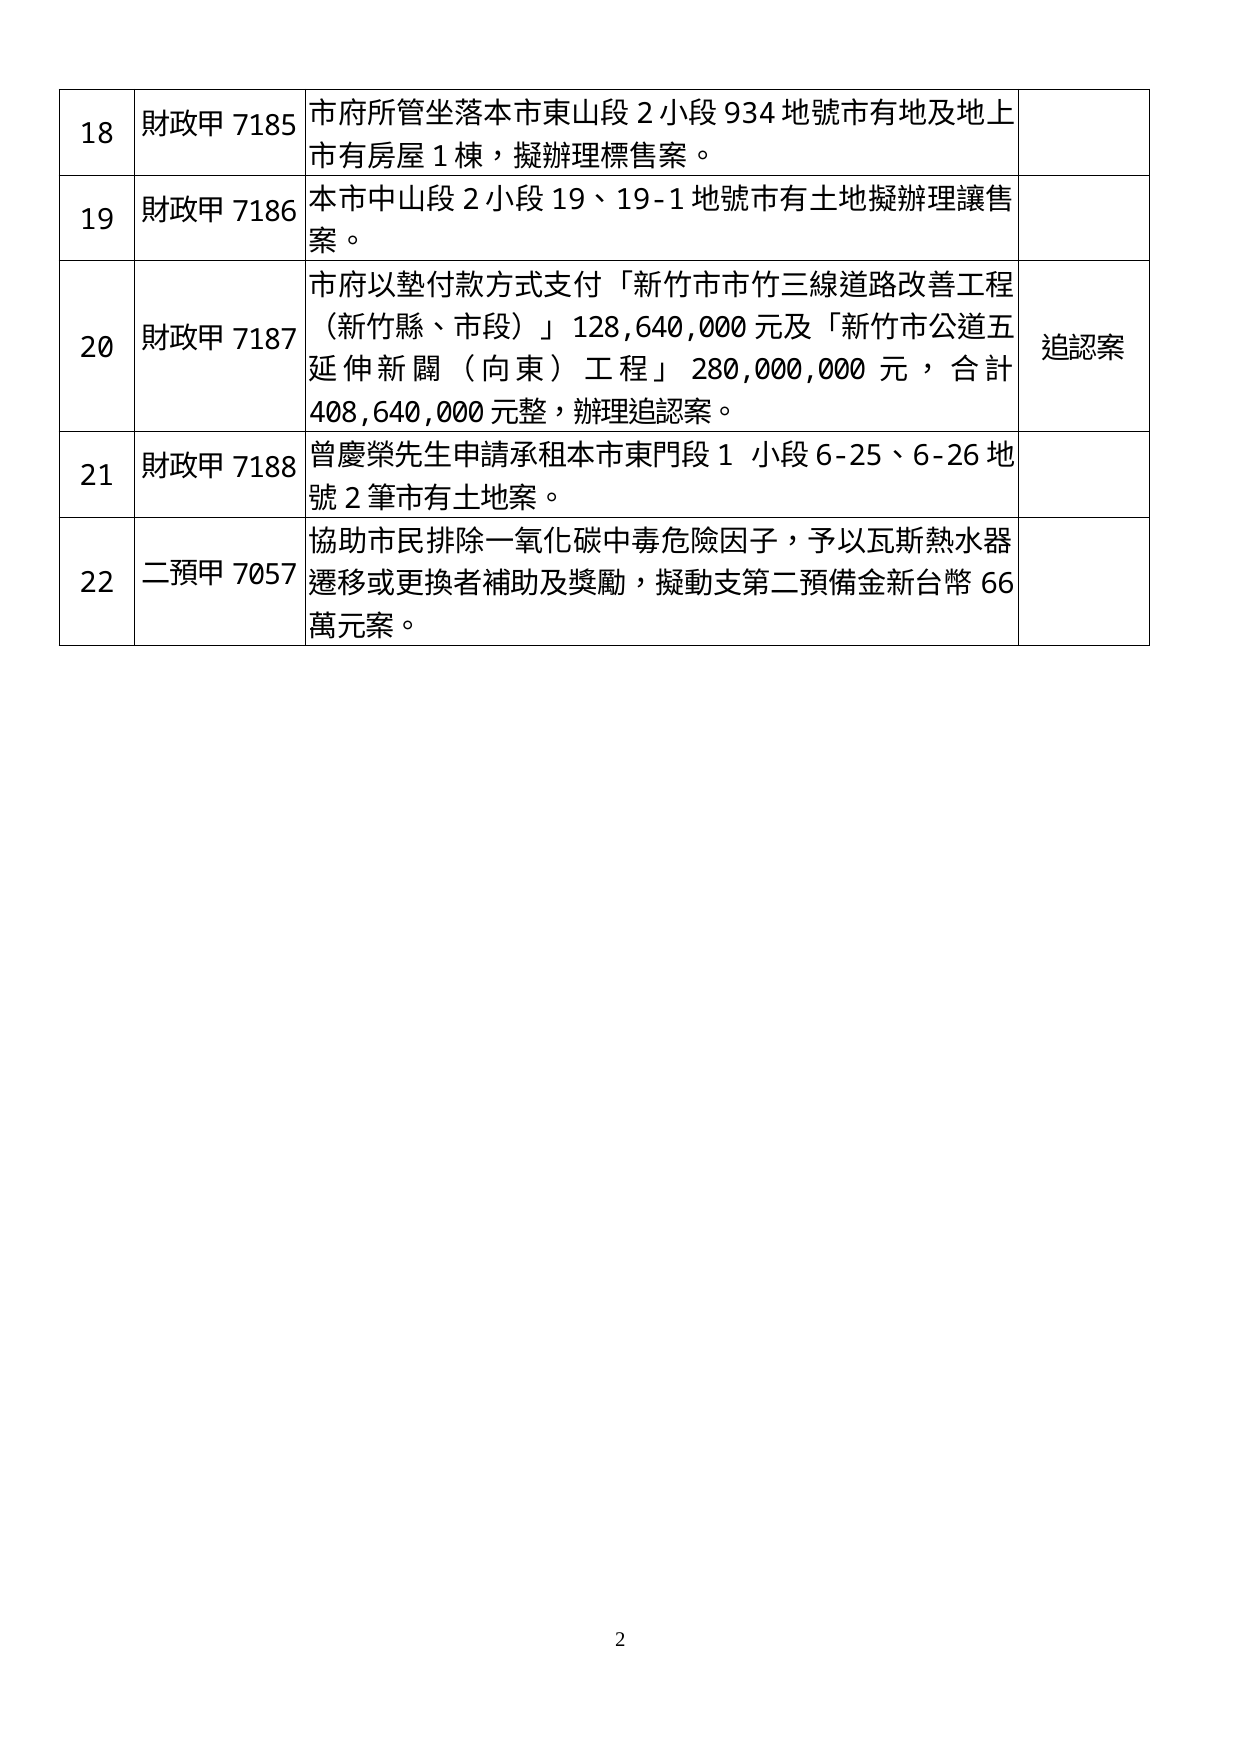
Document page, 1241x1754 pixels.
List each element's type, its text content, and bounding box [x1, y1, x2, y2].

table_cell 市府以墊付款方式支付「新竹市市竹三線道路改善工程（新竹縣、市段）」128,640,000元及「新竹市公道五延伸新闢（向東）工程」280,000,000元，合計408,640,000元整，辦理追認案。 [306, 261, 1018, 431]
table_cell 協助市民排除一氧化碳中毒危險因子，予以瓦斯熱水器遷移或更換者補助及獎勵，擬動支第二預備金新台幣66萬元案。 [306, 518, 1018, 644]
table_cell 財政甲7186 [135, 176, 305, 260]
table_cell 二預甲7057 [135, 518, 305, 644]
table_cell 追認案 [1019, 261, 1149, 431]
table_cell [1019, 90, 1149, 174]
table_cell 22 [60, 518, 134, 644]
table_cell [1019, 432, 1149, 517]
table_cell 19 [60, 176, 134, 260]
table_cell [1019, 176, 1149, 260]
table_cell 20 [60, 261, 134, 431]
table_cell [1019, 518, 1149, 644]
table_cell 財政甲7185 [135, 90, 305, 174]
table_cell 本市中山段2小段19、19-1地號巿有土地擬辦理讓售案。 [306, 176, 1018, 260]
table_cell 市府所管坐落本市東山段2小段934地號市有地及地上市有房屋1棟，擬辦理標售案。 [306, 90, 1018, 174]
table_cell 財政甲7188 [135, 432, 305, 517]
table_cell 財政甲7187 [135, 261, 305, 431]
table_cell 18 [60, 90, 134, 174]
table_cell 曾慶榮先生申請承租本市東門段1 小段6-25、6-26地號2筆市有土地案。 [306, 432, 1018, 517]
table_cell 21 [60, 432, 134, 517]
